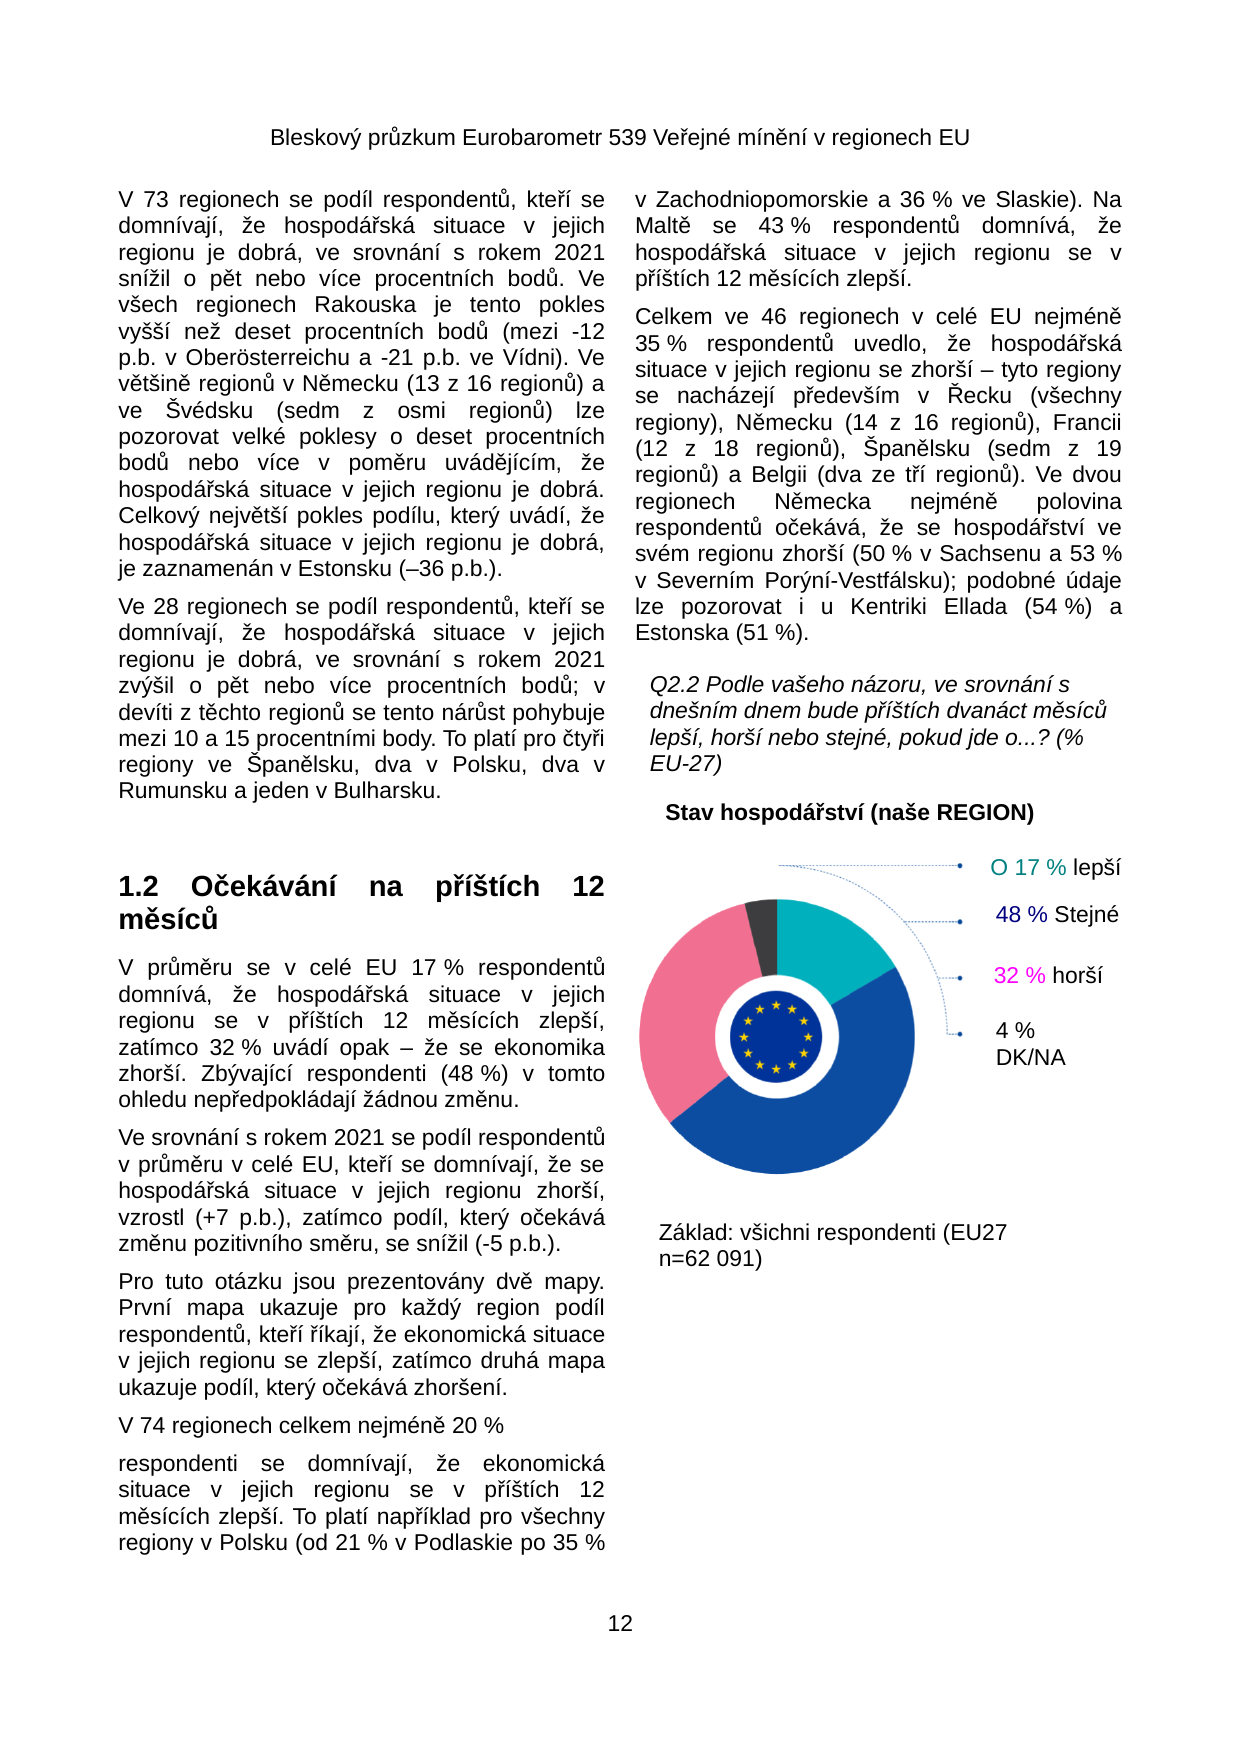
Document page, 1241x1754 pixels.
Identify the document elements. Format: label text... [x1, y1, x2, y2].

text Celkem ve 46 regionech v celé EU nejméně 35 % respondentů uvedlo, že hospodářská situace v jejich regionu se zhorší – tyto regiony se nacházejí především v Řecku (všechny regiony), Německu (14 z 16 regionů), Francii (12 z 18 regionů), Španělsku (sedm z 19 regionů) a Belgii (dva ze tří regionů). Ve dvou regionech Německa nejméně polovina respondentů očekává, že se hospodářství ve svém regionu zhorší (50 % v Sachsenu a 53 % v Severním Porýní-Vestfálsku); podobné údaje lze pozorovat i u Kentriki Ellada (54 %) a Estonska (51 %). [635, 303, 1122, 646]
text V 74 regionech celkem nejméně 20 % [118, 1412, 605, 1438]
text v Zachodniopomorskie a 36 % ve Slaskie). Na Maltě se 43 % respondentů domnívá, že hospodářská situace v jejich regionu se v příštích 12 měsících zlepší. [635, 186, 1122, 291]
picture [634, 849, 964, 1175]
text respondenti se domnívají, že ekonomická situace v jejich regionu se v příštích 12 měsících zlepší. To platí například pro všechny regiony v Polsku (od 21 % v Podlaskie po 35 % [118, 1450, 605, 1555]
text Ve 28 regionech se podíl respondentů, kteří se domnívají, že hospodářská situace v jejich regionu je dobrá, ve srovnání s rokem 2021 zvýšil o pět nebo více procentních bodů; v devíti z těchto regionů se tento nárůst pohybuje mezi 10 a 15 procentními body. To platí pro čtyři regiony ve Španělsku, dva v Polsku, dva v Rumunsku a jeden v Bulharsku. [118, 593, 605, 804]
subtitle 1.2 Očekávání na příštích 12 měsíců [118, 869, 605, 936]
text Ve srovnání s rokem 2021 se podíl respondentů v průměru v celé EU, kteří se domnívají, že se hospodářská situace v jejich regionu zhorší, vzrostl (+7 p.b.), zatímco podíl, který očekává změnu pozitivního směru, se snížil (-5 p.b.). [118, 1124, 605, 1256]
text Pro tuto otázku jsou prezentovány dvě mapy. První mapa ukazuje pro každý region podíl respondentů, kteří říkají, že ekonomická situace v jejich regionu se zlepší, zatímco druhá mapa ukazuje podíl, který očekává zhoršení. [118, 1268, 605, 1400]
text V 73 regionech se podíl respondentů, kteří se domnívají, že hospodářská situace v jejich regionu je dobrá, ve srovnání s rokem 2021 snížil o pět nebo více procentních bodů. Ve všech regionech Rakouska je tento pokles vyšší než deset procentních bodů (mezi -12 p.b. v Oberösterreichu a -21 p.b. ve Vídni). Ve většině regionů v Německu (13 z 16 regionů) a ve Švédsku (sedm z osmi regionů) lze pozorovat velké poklesy o deset procentních bodů nebo více v poměru uvádějícím, že hospodářská situace v jejich regionu je dobrá. Celkový největší pokles podílu, který uvádí, že hospodářská situace v jejich regionu je dobrá, je zaznamenán v Estonsku (–36 p.b.). [118, 186, 605, 581]
text V průměru se v celé EU 17 % respondentů domnívá, že hospodářská situace v jejich regionu se v příštích 12 měsících zlepší, zatímco 32 % uvádí opak – že se ekonomika zhorší. Zbývající respondenti (48 %) v tomto ohledu nepředpokládají žádnou změnu. [118, 954, 605, 1112]
